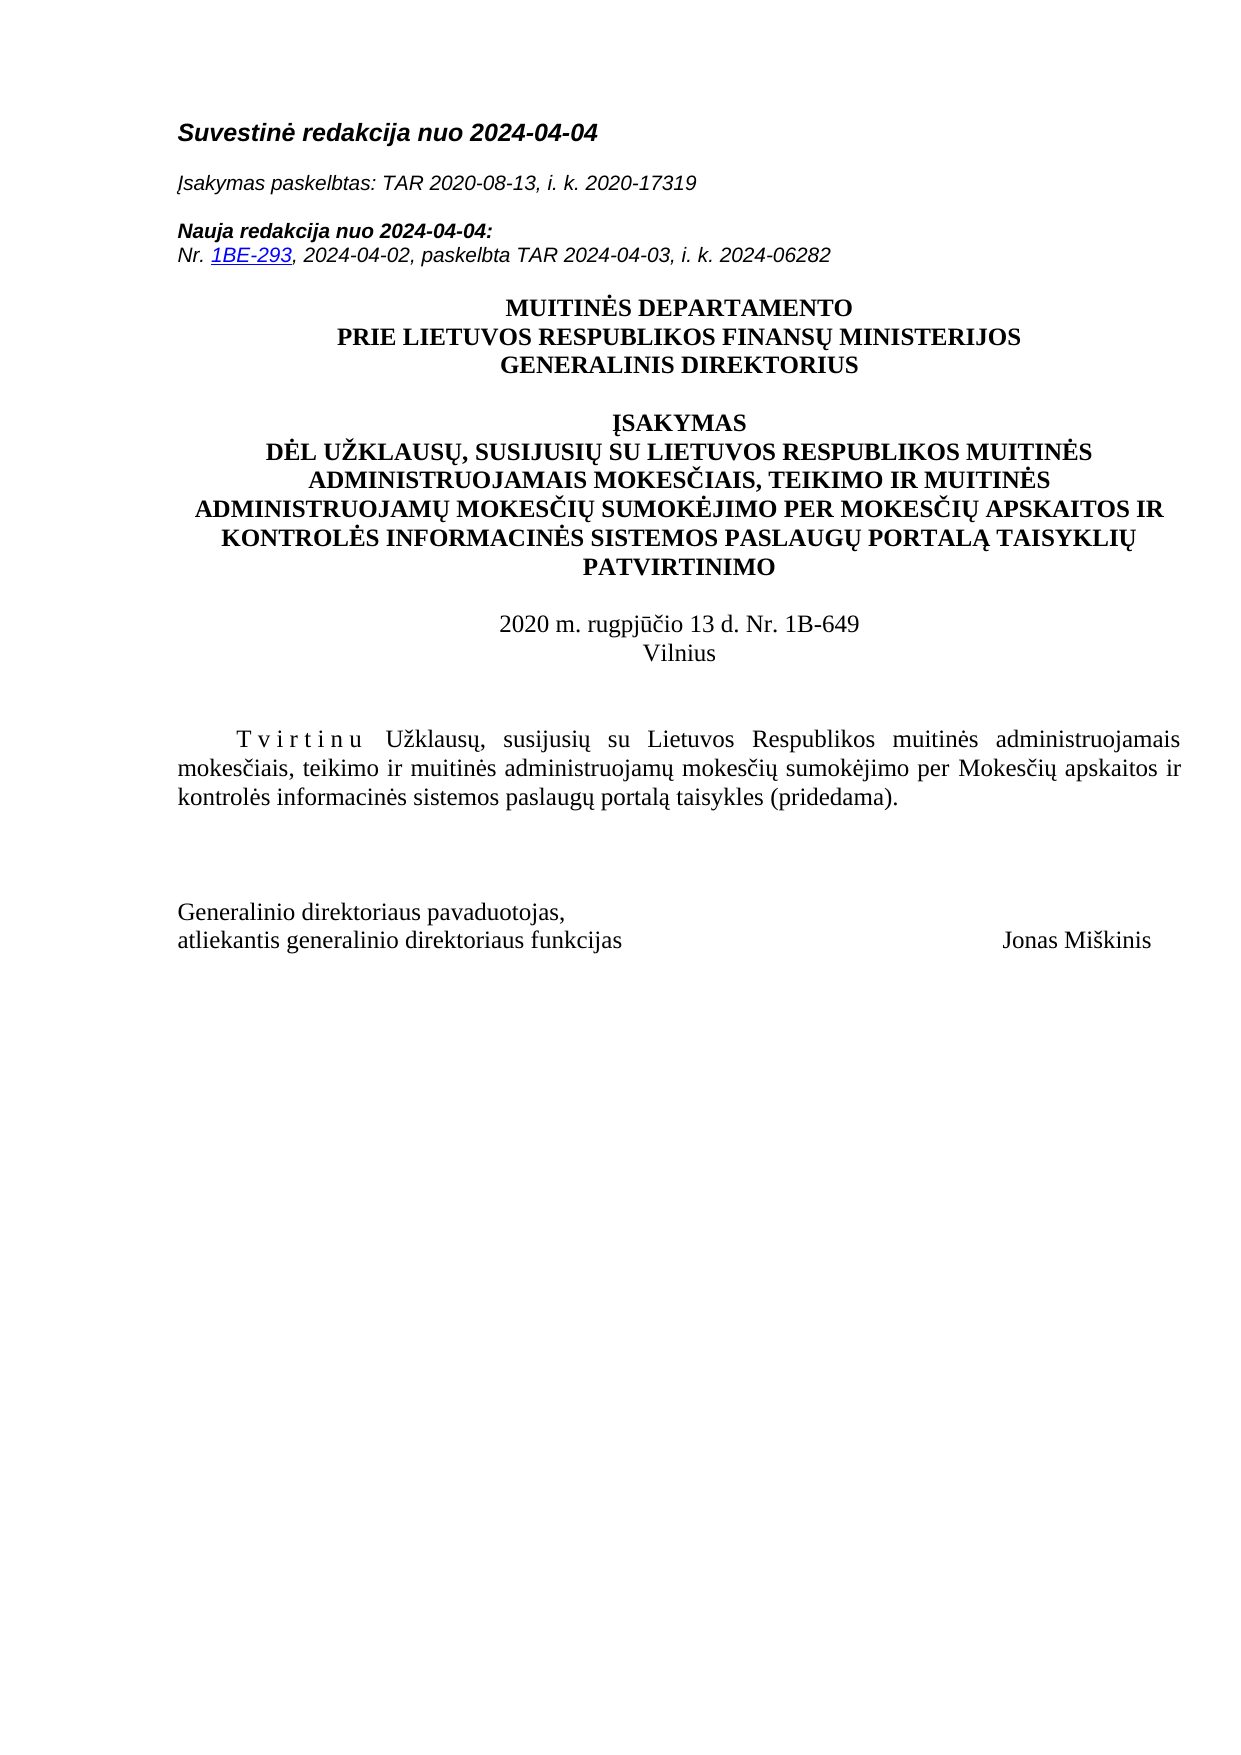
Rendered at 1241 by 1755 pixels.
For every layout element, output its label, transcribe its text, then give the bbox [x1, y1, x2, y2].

text ĮSAKYMAS [177, 408, 1181, 437]
text 2020 m. rugpjūčio 13 d. Nr. 1B-649 [177, 609, 1181, 638]
text Nauja redakcija nuo 2024-04-04: [177, 219, 1181, 243]
text Įsakymas paskelbtas: TAR 2020-08-13, i. k. 2020-17319 [177, 171, 1181, 195]
text MUITINĖS DEPARTAMENTO [177, 293, 1181, 322]
text DĖL UŽKLAUSŲ, SUSIJUSIŲ SU LIETUVOS RESPUBLIKOS MUITINĖS ADMINISTRUOJAMAIS MOKESČIAIS, TEIKIMO IR MUITINĖS ADMINISTRUOJAMŲ MOKESČIŲ SUMOKĖJIMO PER MOKESČIŲ APSKAITOS IR KONTROLĖS INFORMACINĖS SISTEMOS PASLAUGŲ PORTALĄ TAISYKLIŲ PATVIRTINIMO [177, 437, 1181, 581]
text Generalinio direktoriaus pavaduotojas, [177, 897, 1181, 926]
text atliekantis generalinio direktoriaus funkcijas Jonas Miškinis [177, 926, 1181, 954]
text GENERALINIS DIREKTORIUS [177, 351, 1181, 379]
text Nr. 1BE-293, 2024-04-02, paskelbta TAR 2024-04-03, i. k. 2024-06282 [177, 243, 1181, 267]
text Tvirtinu Užklausų, susijusių su Lietuvos Respublikos muitinės administruojamais mokesčiais, teikimo ir muitinės administruojamų mokesčių sumokėjimo per Mokesčių apskaitos ir kontrolės informacinės sistemos paslaugų portalą taisykles (pridedama). [177, 724, 1181, 811]
text Suvestinė redakcija nuo 2024-04-04 [177, 118, 1181, 147]
text PRIE LIETUVOS RESPUBLIKOS FINANSŲ MINISTERIJOS [177, 322, 1181, 351]
text Vilnius [177, 638, 1181, 667]
